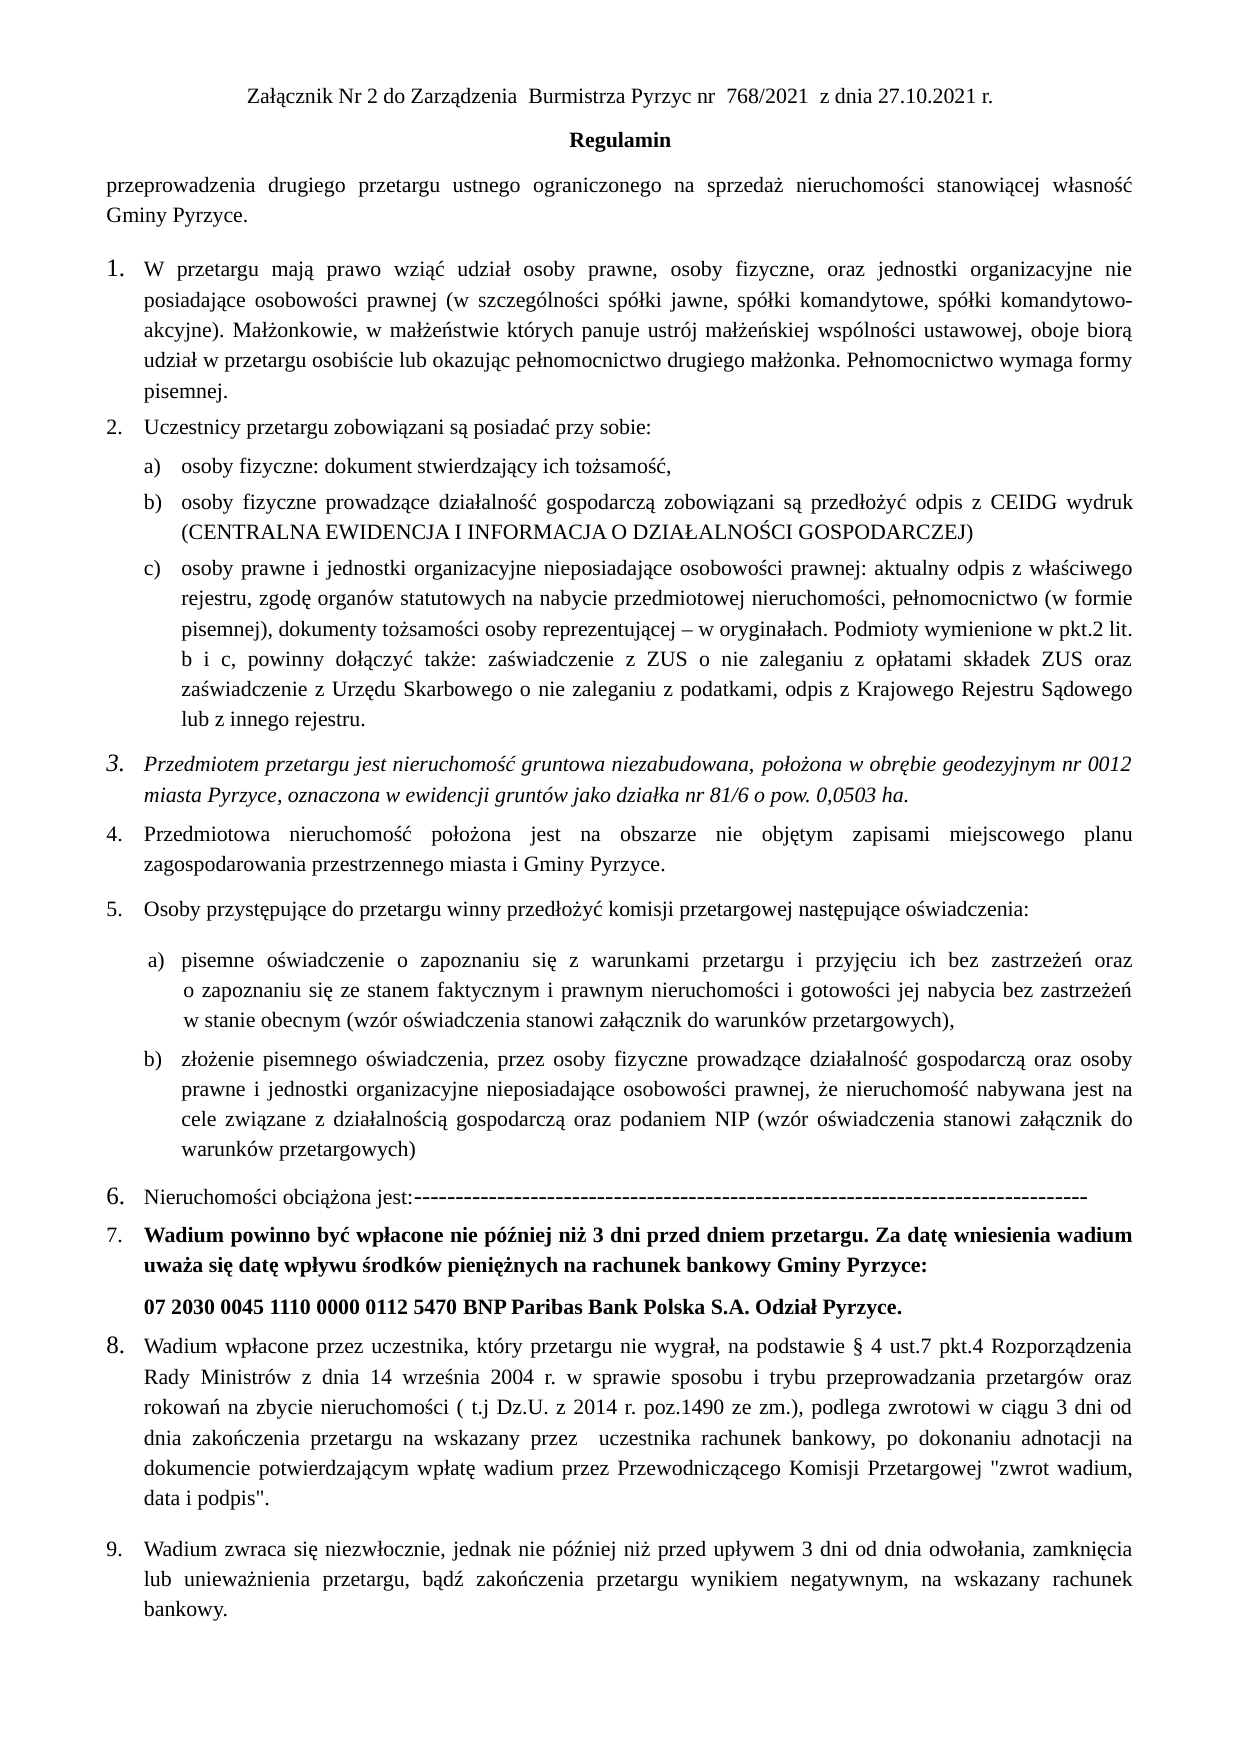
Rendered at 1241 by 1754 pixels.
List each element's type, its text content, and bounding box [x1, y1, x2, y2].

list osoby prawne i jednostki organizacyjne nieposiadające osobowości prawnej: aktualny odpis z właściwego rejestru, zgodę organów statutowych na nabycie przedmiotowej nieruchomości, pełnomocnictwo (w formie pisemnej), dokumenty tożsamości osoby reprezentującej – w oryginałach. Podmioty wymienione w pkt.2 lit. b i c, powinny dołączyć także: zaświadczenie z ZUS o nie zaleganiu z opłatami składek ZUS oraz zaświadczenie z Urzędu Skarbowego o nie zaleganiu z podatkami, odpis z Krajowego Rejestru Sądowego lub z innego rejestru. [144, 555, 1134, 731]
list pisemne oświadczenie o zapoznaniu się z warunkami przetargu i przyjęciu ich bez zastrzeżeń oraz o zapoznaniu się ze stanem faktycznym i prawnym nieruchomości i gotowości jej nabycia bez zastrzeżeń w stanie obecnym (wzór oświadczenia stanowi załącznik do warunków przetargowych), [148, 947, 1134, 1032]
list W przetargu mają prawo wziąć udział osoby prawne, osoby fizyczne, oraz jednostki organizacyjne nie posiadające osobowości prawnej (w szczególności spółki jawne, spółki komandytowe, spółki komandytowo-akcyjne). Małżonkowie, w małżeństwie których panuje ustrój małżeńskiej wspólności ustawowej, oboje biorą udział w przetargu osobiście lub okazując pełnomocnictwo drugiego małżonka. Pełnomocnictwo wymaga formy pisemnej. [106, 253, 1134, 403]
list Uczestnicy przetargu zobowiązani są posiadać przy sobie: [106, 414, 1134, 439]
list Nieruchomości obciążona jest:--------------------------------------------------------------------------------- [106, 1181, 1134, 1210]
text Regulamin [106, 127, 1134, 153]
list Wadium wpłacone przez uczestnika, który przetargu nie wygrał, na podstawie § 4 ust.7 pkt.4 Rozporządzenia Rady Ministrów z dnia 14 września 2004 r. w sprawie sposobu i trybu przeprowadzania przetargów oraz rokowań na zbycie nieruchomości ( t.j Dz.U. z 2014 r. poz.1490 ze zm.), podlega zwrotowi w ciągu 3 dni od dnia zakończenia przetargu na wskazany przez uczestnika rachunek bankowy, po dokonaniu adnotacji na dokumencie potwierdzającym wpłatę wadium przez Przewodniczącego Komisji Przetargowej "zwrot wadium, data i podpis". [106, 1330, 1134, 1510]
list złożenie pisemnego oświadczenia, przez osoby fizyczne prowadzące działalność gospodarczą oraz osoby prawne i jednostki organizacyjne nieposiadające osobowości prawnej, że nieruchomość nabywana jest na cele związane z działalnością gospodarczą oraz podaniem NIP (wzór oświadczenia stanowi załącznik do warunków przetargowych) [144, 1046, 1134, 1162]
list osoby fizyczne prowadzące działalność gospodarczą zobowiązani są przedłożyć odpis z CEIDG wydruk (CENTRALNA EWIDENCJA I INFORMACJA O DZIAŁALNOŚCI GOSPODARCZEJ) [144, 489, 1134, 544]
list Osoby przystępujące do przetargu winny przedłożyć komisji przetargowej następujące oświadczenia: [106, 896, 1134, 921]
text przeprowadzenia drugiego przetargu ustnego ograniczonego na sprzedaż nieruchomości stanowiącej własność Gminy Pyrzyce. [106, 172, 1134, 228]
text Załącznik Nr 2 do Zarządzenia Burmistrza Pyrzyc nr 768/2021 z dnia 27.10.2021 r. [106, 83, 1134, 108]
list osoby fizyczne: dokument stwierdzający ich tożsamość, [144, 453, 1134, 478]
list Przedmiotem przetargu jest nieruchomość gruntowa niezabudowana, położona w obrębie geodezyjnym nr 0012 miasta Pyrzyce, oznaczona w ewidencji gruntów jako działka nr 81/6 o pow. 0,0503 ha. [106, 748, 1134, 807]
list Wadium zwraca się niezwłocznie, jednak nie później niż przed upływem 3 dni od dnia odwołania, zamknięcia lub unieważnienia przetargu, bądź zakończenia przetargu wynikiem negatywnym, na wskazany rachunek bankowy. [106, 1536, 1134, 1621]
list Wadium powinno być wpłacone nie później niż 3 dni przed dniem przetargu. Za datę wniesienia wadium uważa się datę wpływu środków pieniężnych na rachunek bankowy Gminy Pyrzyce: [106, 1222, 1134, 1277]
list Przedmiotowa nieruchomość położona jest na obszarze nie objętym zapisami miejscowego planu zagospodarowania przestrzennego miasta i Gminy Pyrzyce. [106, 821, 1134, 876]
list 07 2030 0045 1110 0000 0112 5470 BNP Paribas Bank Polska S.A. Odział Pyrzyce. [106, 1294, 1134, 1319]
